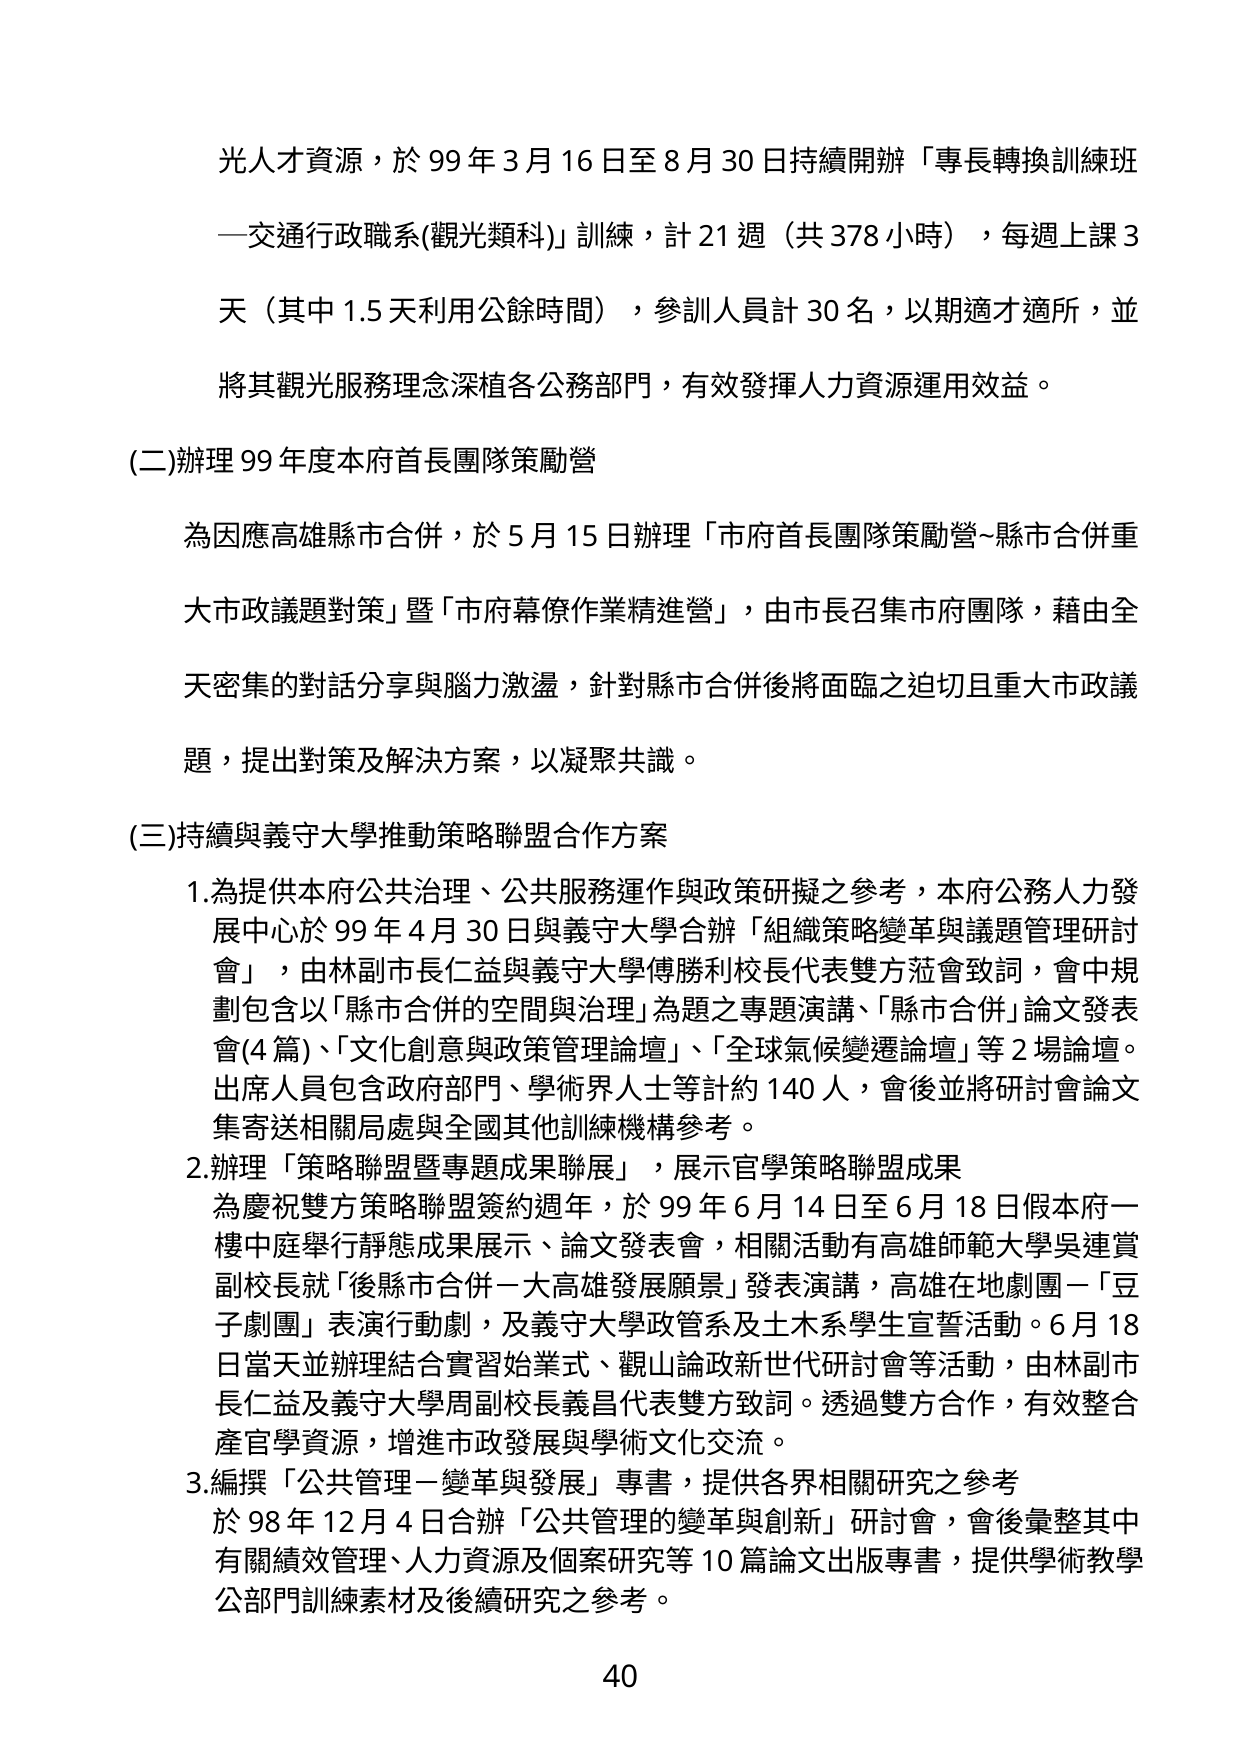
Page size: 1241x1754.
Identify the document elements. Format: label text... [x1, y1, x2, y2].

text 光人才資源，於99年3月16日至8月30日持續開辦「專長轉換訓練班─交通行政職系(觀光類科)」訓練，計21週（共378小時），每週上課3天（其中1.5天利用公餘時間），參訓人員計30名，以期適才適所，並將其觀光服務理念深植各公務部門，有效發揮人力資源運用效益。 [218, 121, 1140, 421]
text 3.編撰「公共管理－變革與發展」專書，提供各界相關研究之參考 [185, 1462, 1140, 1501]
text 2.辦理「策略聯盟暨專題成果聯展」，展示官學策略聯盟成果 [185, 1147, 1140, 1186]
text 1.為提供本府公共治理、公共服務運作與政策研擬之參考，本府公務人力發展中心於99年4月30日與義守大學合辦「組織策略變革與議題管理研討會」，由林副市長仁益與義守大學傅勝利校長代表雙方蒞會致詞，會中規劃包含以「縣市合併的空間與治理」為題之專題演講、「縣市合併」論文發表會(4篇)、「文化創意與政策管理論壇」、「全球氣候變遷論壇」等2場論壇。出席人員包含政府部門、學術界人士等計約140人，會後並將研討會論文集寄送相關局處與全國其他訓練機構參考。 [185, 871, 1140, 1147]
text (三)持續與義守大學推動策略聯盟合作方案 [100, 796, 1140, 871]
text 為慶祝雙方策略聯盟簽約週年，於99年6月14日至6月18日假本府一樓中庭舉行靜態成果展示、論文發表會，相關活動有高雄師範大學吳連賞副校長就「後縣市合併－大高雄發展願景」發表演講，高雄在地劇團－「豆子劇團」表演行動劇，及義守大學政管系及土木系學生宣誓活動。6月18日當天並辦理結合實習始業式、觀山論政新世代研討會等活動，由林副市長仁益及義守大學周副校長義昌代表雙方致詞。透過雙方合作，有效整合產官學資源，增進市政發展與學術文化交流。 [213, 1186, 1140, 1462]
text (二)辦理99年度本府首長團隊策勵營 [100, 421, 1140, 496]
text 於98年12月4日合辦「公共管理的變革與創新」研討會，會後彙整其中有關績效管理、人力資源及個案研究等10篇論文出版專書，提供學術教學、公部門訓練素材及後續研究之參考。 [213, 1501, 1140, 1619]
text 為因應高雄縣市合併，於5月15日辦理「市府首長團隊策勵營~縣市合併重大市政議題對策」暨「市府幕僚作業精進營」，由市長召集市府團隊，藉由全天密集的對話分享與腦力激盪，針對縣市合併後將面臨之迫切且重大市政議題，提出對策及解決方案，以凝聚共識。 [183, 496, 1140, 796]
